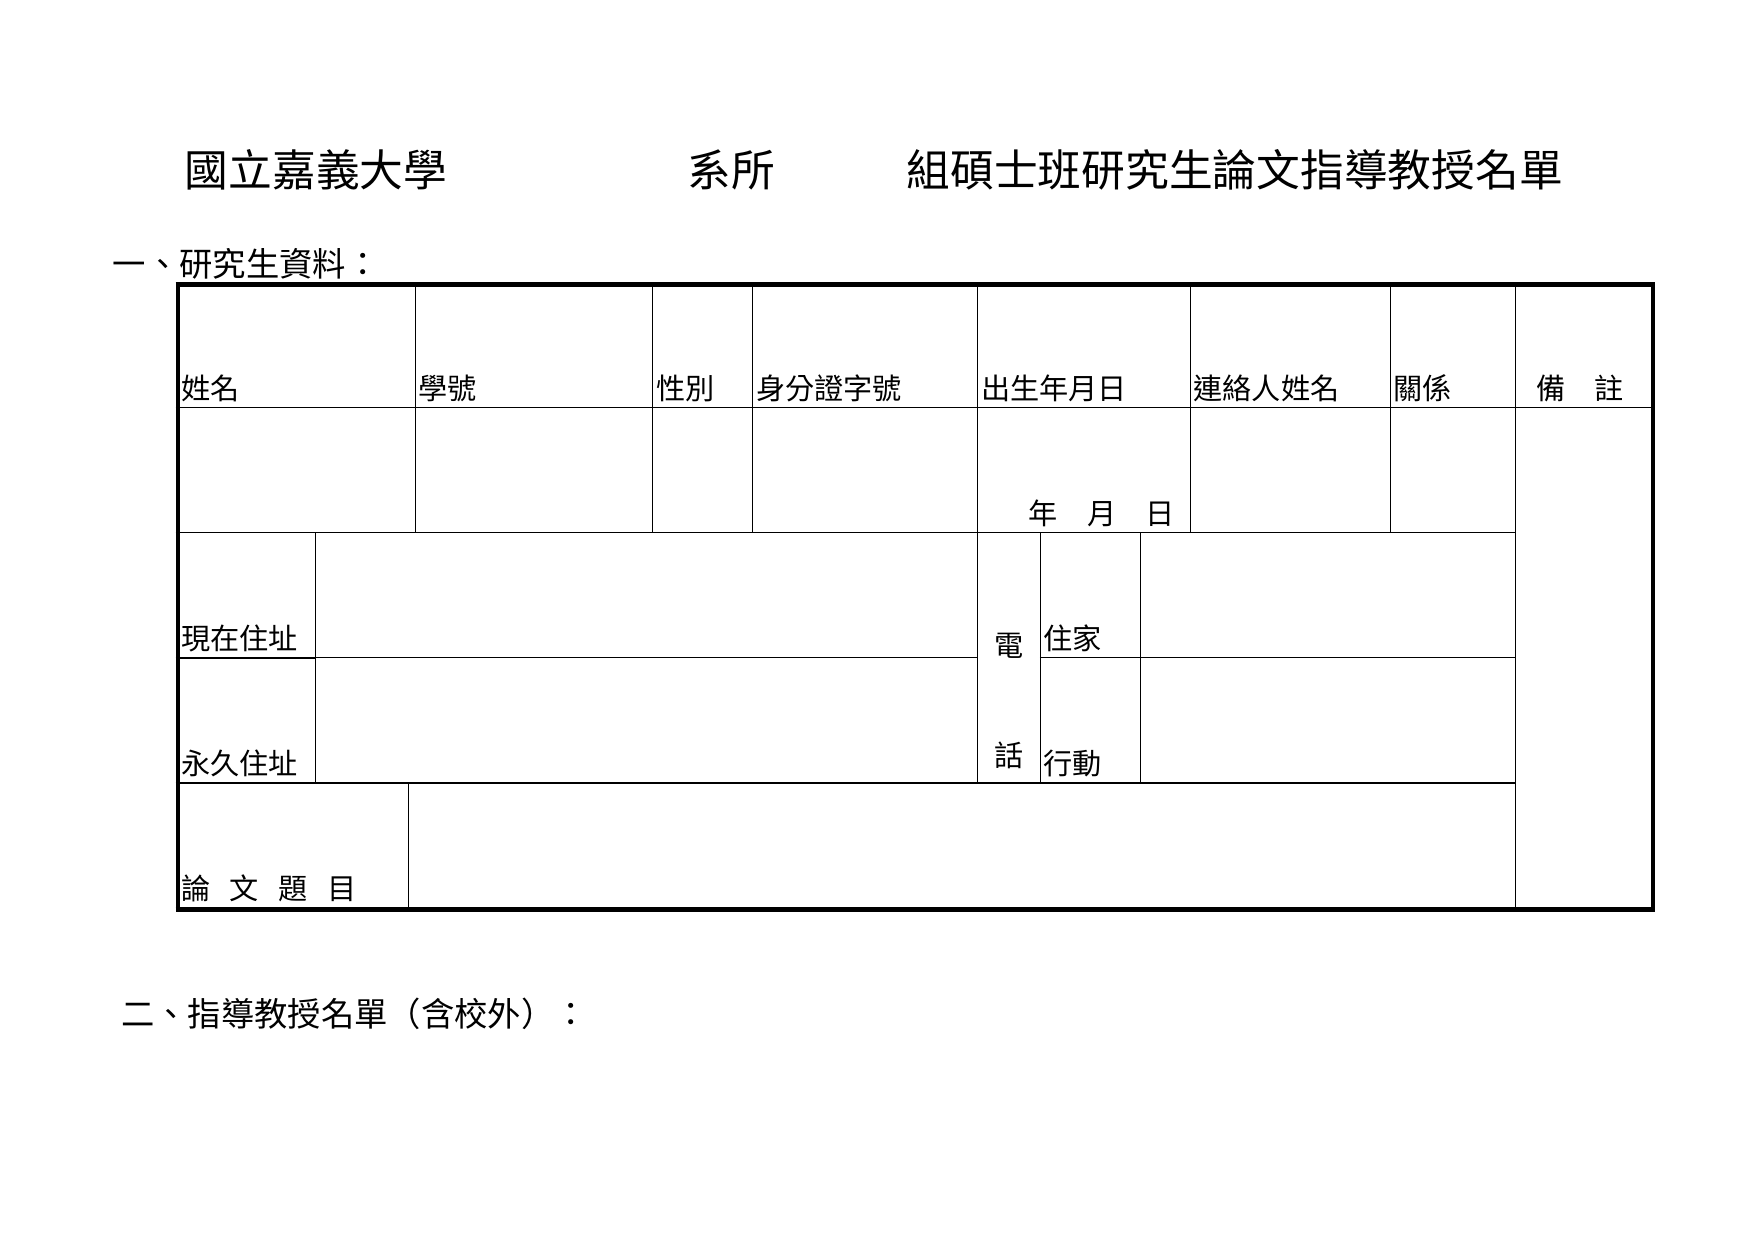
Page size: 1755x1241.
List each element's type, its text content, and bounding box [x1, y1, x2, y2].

table_cell [316, 533, 977, 657]
table_cell [1516, 408, 1651, 907]
table_cell [1191, 408, 1390, 532]
table_cell 行動 [1041, 658, 1140, 782]
table_cell [1141, 533, 1515, 657]
table_cell [653, 408, 752, 532]
table_header 備 註 [1516, 287, 1651, 407]
table_cell 論 文 題 目 [180, 784, 408, 907]
table_header 姓名 [180, 287, 415, 407]
table_cell [316, 658, 977, 782]
text 一、研究生資料： [87, 220, 1660, 282]
table_header 學號 [416, 287, 652, 407]
text 二、指導教授名單（含校外）： [87, 970, 1660, 1032]
table_header 身分證字號 [753, 287, 977, 407]
table_header 出生年月日 [978, 287, 1190, 407]
table_cell [1141, 658, 1515, 782]
table_cell [180, 408, 415, 532]
table_cell 電 話 [978, 533, 1040, 782]
table_cell 現在住址 [180, 533, 315, 657]
table_cell [409, 784, 1515, 907]
table_cell [753, 408, 977, 532]
table_cell [416, 408, 652, 532]
table_header 關係 [1391, 287, 1515, 407]
table_header 性別 [653, 287, 752, 407]
table_cell 永久住址 [180, 659, 315, 782]
text 國立嘉義大學 系所 組碩士班研究生論文指導教授名單 [87, 95, 1660, 220]
table_cell 住家 [1041, 533, 1140, 657]
table_cell [1391, 408, 1515, 532]
table_header 連絡人姓名 [1191, 287, 1390, 407]
table_cell 年 月 日 [978, 408, 1190, 532]
